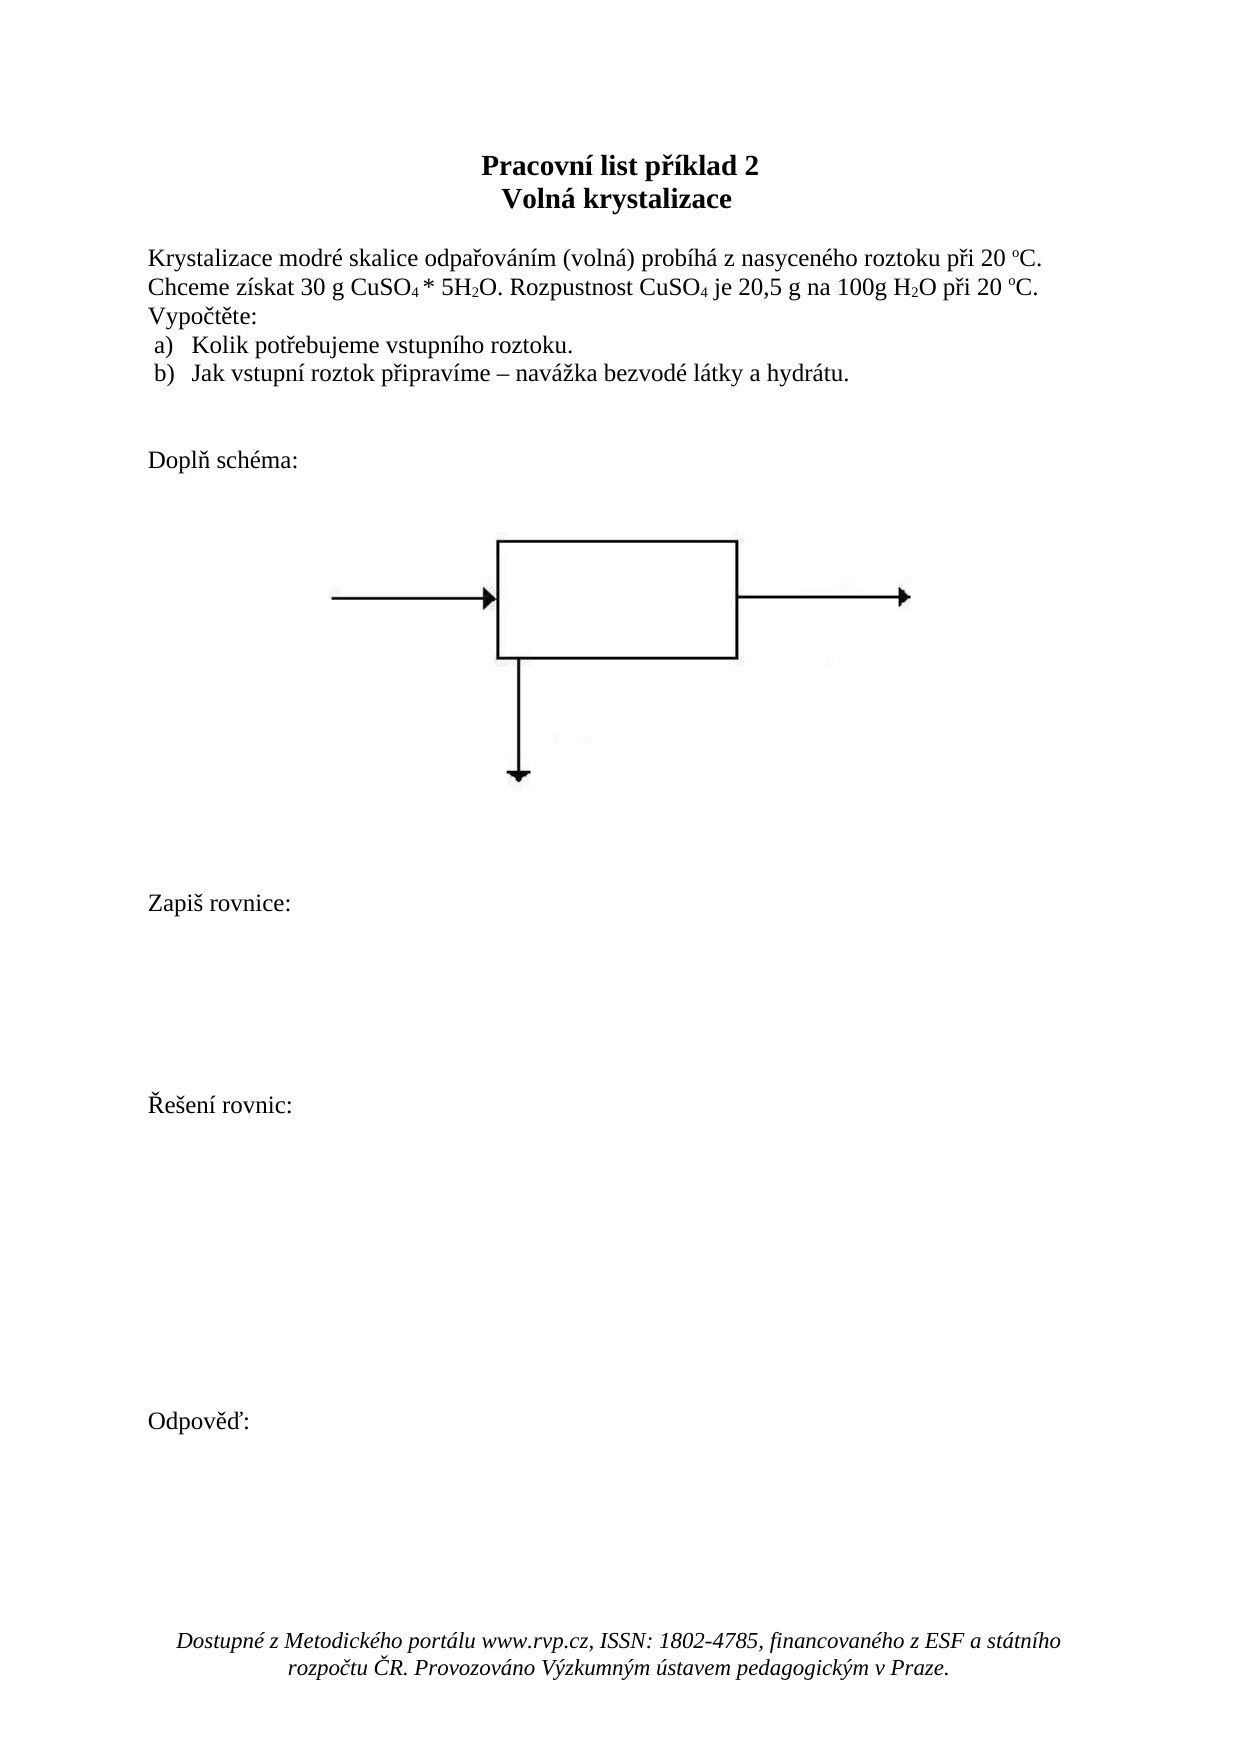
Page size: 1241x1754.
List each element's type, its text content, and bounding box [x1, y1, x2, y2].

text Řešení rovnic: [148, 1090, 1092, 1118]
text Doplň schéma: [148, 445, 1092, 473]
text Vypočtěte: [148, 301, 1092, 330]
list Kolik potřebujeme vstupního roztoku. [154, 330, 1092, 358]
text Zapiš rovnice: [148, 888, 1092, 917]
list Jak vstupní roztok připravíme – navážka bezvodé látky a hydrátu. [154, 358, 1092, 387]
text Odpověď: [148, 1406, 1092, 1435]
text Krystalizace modré skalice odpařováním (volná) probíhá z nasyceného roztoku při 20 oC. Chceme získat 30 g CuSO4 * 5H2O. Rozpustnost CuSO4 je 20,5 g na 100g H2O při 20 oC. [148, 243, 1092, 301]
picture [317, 511, 924, 822]
text Pracovní list příklad 2 [148, 148, 1092, 181]
text Volná krystalizace [148, 181, 1092, 215]
